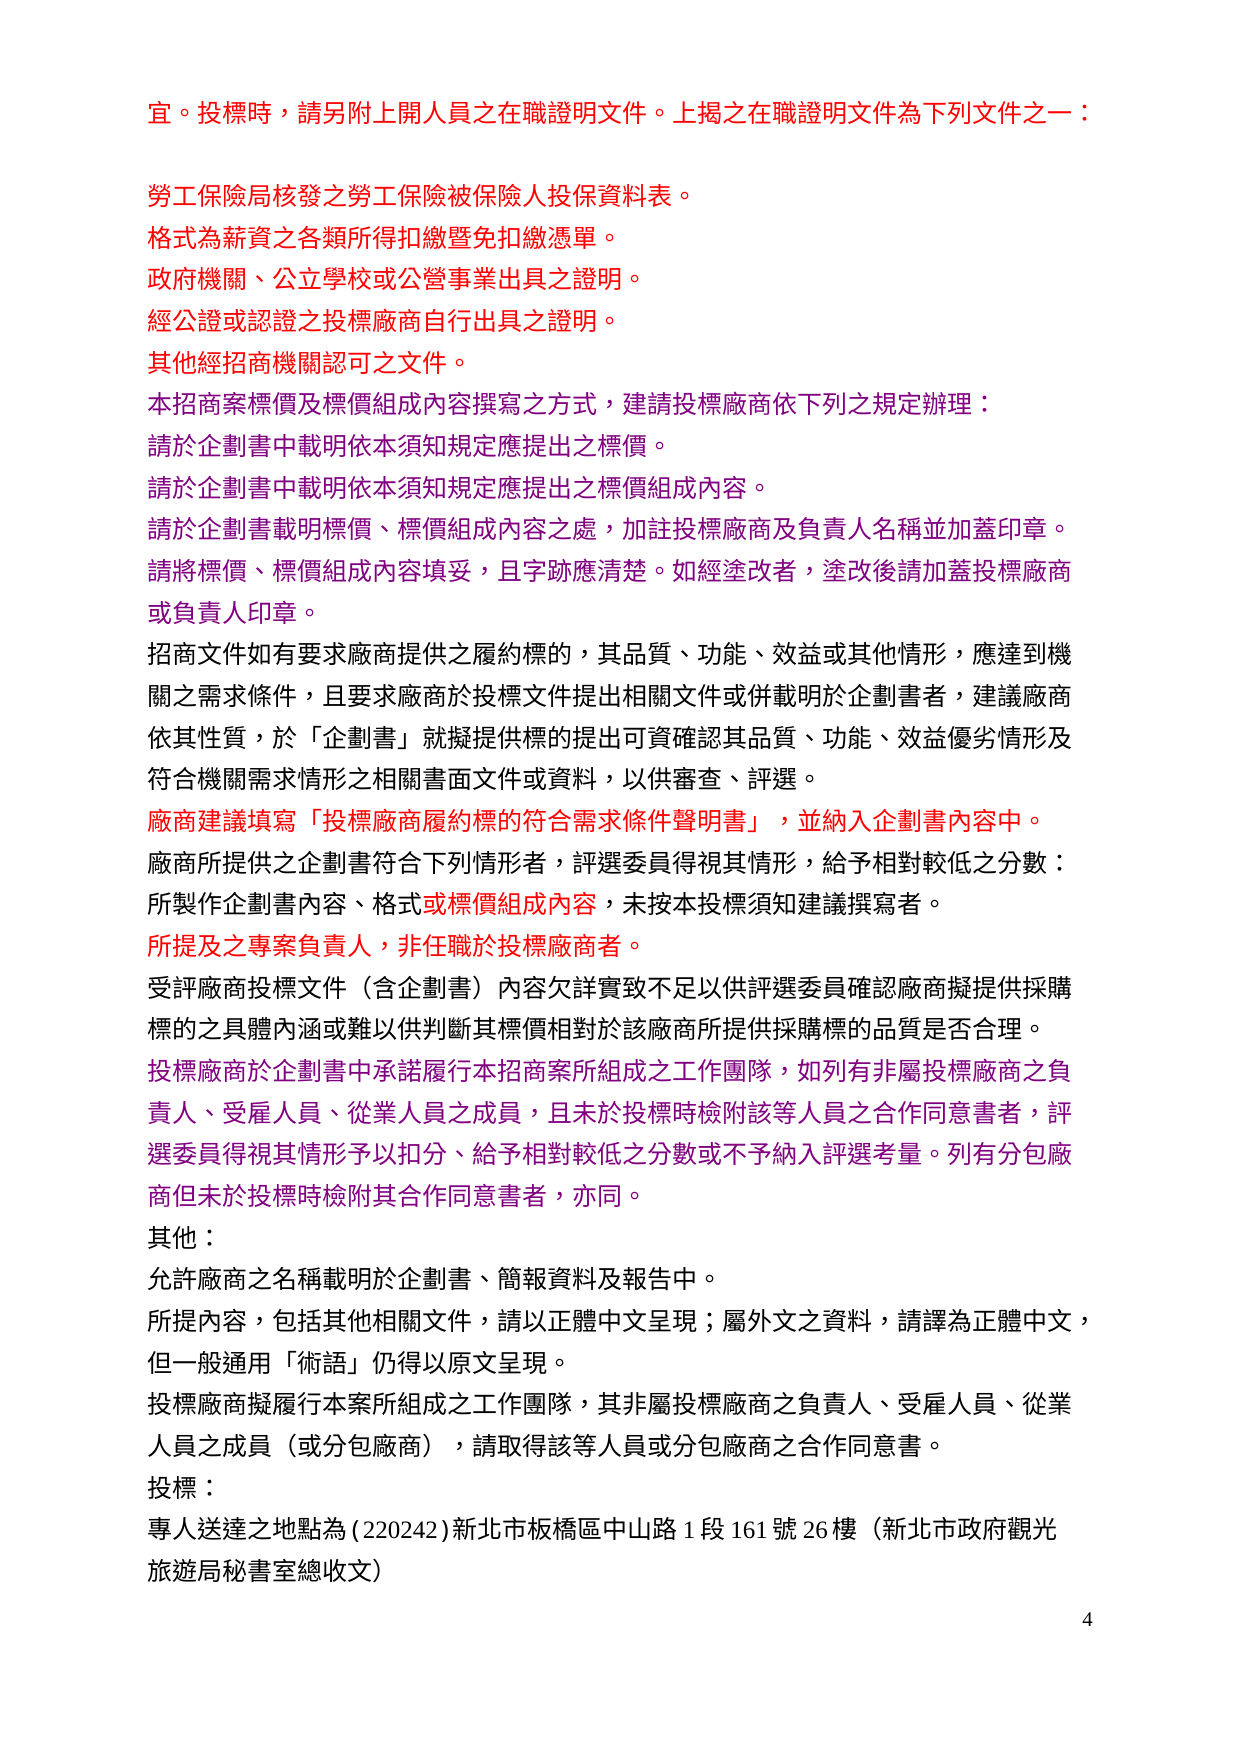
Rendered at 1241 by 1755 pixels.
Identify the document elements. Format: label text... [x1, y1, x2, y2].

subtitle 本招商案標價及標價組成內容撰寫之方式，建請投標廠商依下列之規定辦理： [148, 380, 1093, 422]
subtitle 勞工保險局核發之勞工保險被保險人投保資料表。 [148, 172, 1093, 214]
subtitle 投標廠商擬履行本案所組成之工作團隊，其非屬投標廠商之負責人、受雇人員、從業人員之成員（或分包廠商），請取得該等人員或分包廠商之合作同意書。 [148, 1380, 1093, 1464]
subtitle 所提內容，包括其他相關文件，請以正體中文呈現；屬外文之資料，請譯為正體中文，但一般通用「術語」仍得以原文呈現。 [148, 1297, 1093, 1380]
subtitle 受評廠商投標文件（含企劃書）內容欠詳實致不足以供評選委員確認廠商擬提供採購標的之具體內涵或難以供判斷其標價相對於該廠商所提供採購標的品質是否合理。 [148, 964, 1093, 1047]
subtitle 投標廠商於企劃書中承諾履行本招商案所組成之工作團隊，如列有非屬投標廠商之負責人、受雇人員、從業人員之成員，且未於投標時檢附該等人員之合作同意書者，評選委員得視其情形予以扣分、給予相對較低之分數或不予納入評選考量。列有分包廠商但未於投標時檢附其合作同意書者，亦同。 [148, 1047, 1093, 1214]
subtitle 其他經招商機關認可之文件。 [148, 339, 1093, 380]
subtitle 招商文件如有要求廠商提供之履約標的，其品質、功能、效益或其他情形，應達到機關之需求條件，且要求廠商於投標文件提出相關文件或併載明於企劃書者，建議廠商依其性質，於「企劃書」就擬提供標的提出可資確認其品質、功能、效益優劣情形及符合機關需求情形之相關書面文件或資料，以供審查、評選。 [148, 630, 1093, 797]
subtitle 請於企劃書中載明依本須知規定應提出之標價。 [148, 422, 1093, 464]
subtitle 其他： [148, 1214, 1093, 1255]
subtitle 專人送達之地點為(220242)新北市板橋區中山路1段161號26樓（新北市政府觀光旅遊局秘書室總收文） [148, 1505, 1079, 1589]
subtitle （專案負責人）投標廠商於企劃書所提及之本專案負責人，應以任職於投標廠商者為宜。投標時，請另附上開人員之在職證明文件。上揭之在職證明文件為下列文件之一： [148, 89, 1093, 172]
subtitle 所製作企劃書內容、格式或標價組成內容，未按本投標須知建議撰寫者。 [148, 880, 1093, 922]
subtitle 投標： [148, 1464, 1079, 1505]
subtitle 所提及之專案負責人，非任職於投標廠商者。 [148, 922, 1093, 964]
subtitle 格式為薪資之各類所得扣繳暨免扣繳憑單。 [148, 214, 1093, 255]
subtitle 經公證或認證之投標廠商自行出具之證明。 [148, 297, 1093, 339]
subtitle 廠商所提供之企劃書符合下列情形者，評選委員得視其情形，給予相對較低之分數： [148, 839, 1093, 880]
subtitle 請於企劃書中載明依本須知規定應提出之標價組成內容。 [148, 464, 1093, 505]
subtitle 請於企劃書載明標價、標價組成內容之處，加註投標廠商及負責人名稱並加蓋印章。 [148, 505, 1093, 547]
subtitle 請將標價、標價組成內容填妥，且字跡應清楚。如經塗改者，塗改後請加蓋投標廠商或負責人印章。 [148, 547, 1093, 630]
subtitle 政府機關、公立學校或公營事業出具之證明。 [148, 255, 1093, 297]
subtitle 廠商建議填寫「投標廠商履約標的符合需求條件聲明書」，並納入企劃書內容中。 [148, 797, 1093, 839]
subtitle 允許廠商之名稱載明於企劃書、簡報資料及報告中。 [148, 1255, 1093, 1297]
